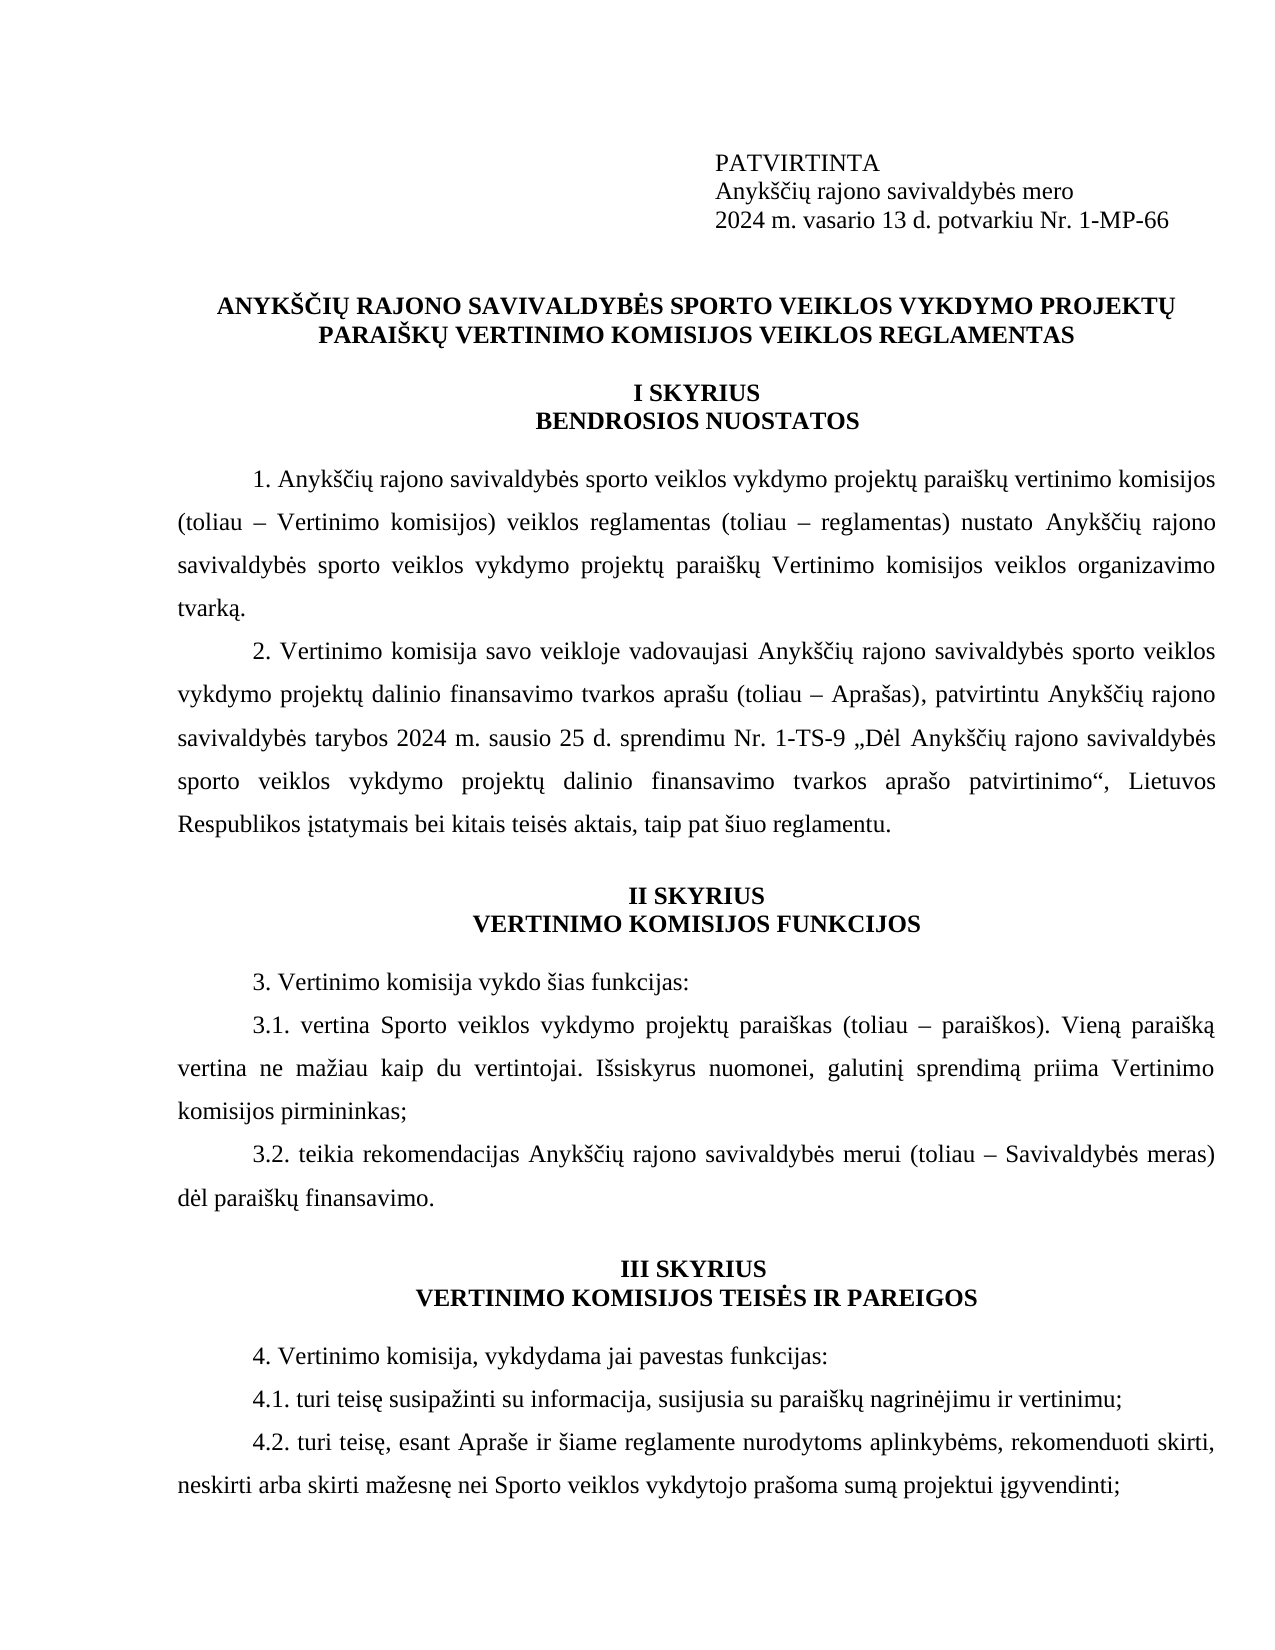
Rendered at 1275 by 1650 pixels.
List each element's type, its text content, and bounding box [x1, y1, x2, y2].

text III SKYRIUS [177, 1254, 1216, 1283]
text 1. Anykščių rajono savivaldybės sporto veiklos vykdymo projektų paraiškų vertinimo komisijos (toliau – Vertinimo komisijos) veiklos reglamentas (toliau – reglamentas) nustato Anykščių rajono savivaldybės sporto veiklos vykdymo projektų paraiškų Vertinimo komisijos veiklos organizavimo tvarką. [177, 464, 1216, 622]
text Anykščių rajono savivaldybės mero [177, 176, 1216, 205]
text I SKYRIUS [177, 378, 1216, 406]
text II SKYRIUS [177, 881, 1216, 909]
text BENDROSIOS NUOSTATOS [177, 406, 1216, 435]
text VERTINIMO KOMISIJOS TEISĖS IR PAREIGOS [177, 1283, 1216, 1312]
text 2024 m. vasario 13 d. potvarkiu Nr. 1-MP-66 [177, 205, 1216, 234]
text PATVIRTINTA [177, 148, 1216, 176]
text 2. Vertinimo komisija savo veikloje vadovaujasi Anykščių rajono savivaldybės sporto veiklos vykdymo projektų dalinio finansavimo tvarkos aprašu (toliau – Aprašas), patvirtintu Anykščių rajono savivaldybės tarybos 2024 m. sausio 25 d. sprendimu Nr. 1-TS-9 „Dėl Anykščių rajono savivaldybės sporto veiklos vykdymo projektų dalinio finansavimo tvarkos aprašo patvirtinimo“, Lietuvos Respublikos įstatymais bei kitais teisės aktais, taip pat šiuo reglamentu. [177, 636, 1216, 838]
text 3. Vertinimo komisija vykdo šias funkcijas: [177, 967, 1216, 996]
text 4. Vertinimo komisija, vykdydama jai pavestas funkcijas: [177, 1341, 1216, 1369]
text 3.2. teikia rekomendacijas Anykščių rajono savivaldybės merui (toliau – Savivaldybės meras) dėl paraiškų finansavimo. [177, 1139, 1216, 1211]
text ANYKŠČIŲ RAJONO SAVIVALDYBĖS SPORTO VEIKLOS VYKDYMO PROJEKTŲ PARAIŠKŲ VERTINIMO KOMISIJOS VEIKLOS REGLAMENTAS [177, 291, 1216, 349]
text 3.1. vertina Sporto veiklos vykdymo projektų paraiškas (toliau – paraiškos). Vieną paraišką vertina ne mažiau kaip du vertintojai. Išsiskyrus nuomonei, galutinį sprendimą priima Vertinimo komisijos pirmininkas; [177, 1010, 1216, 1125]
text VERTINIMO KOMISIJOS FUNKCIJOS [177, 909, 1216, 938]
text 4.1. turi teisę susipažinti su informacija, susijusia su paraiškų nagrinėjimu ir vertinimu; [177, 1384, 1216, 1413]
text 4.2. turi teisę, esant Apraše ir šiame reglamente nurodytoms aplinkybėms, rekomenduoti skirti, neskirti arba skirti mažesnę nei Sporto veiklos vykdytojo prašoma sumą projektui įgyvendinti; [177, 1427, 1216, 1499]
